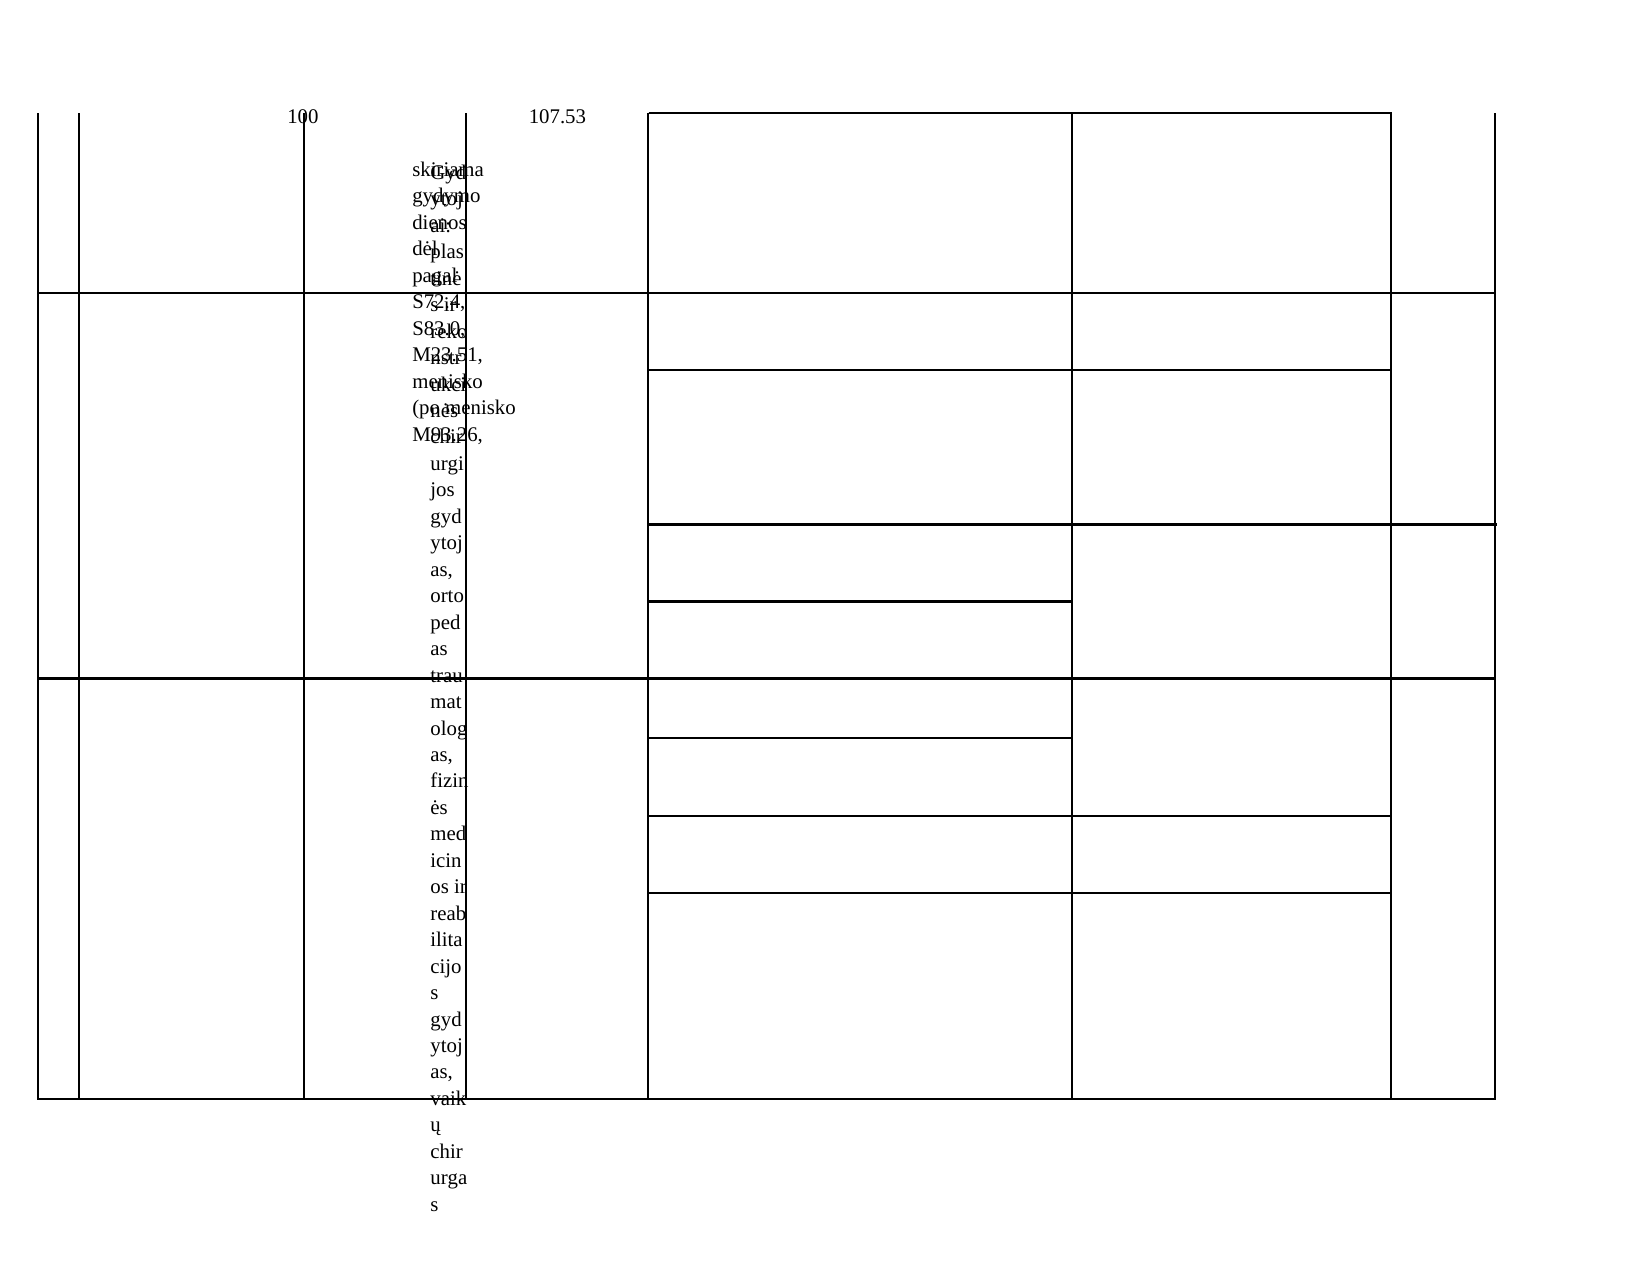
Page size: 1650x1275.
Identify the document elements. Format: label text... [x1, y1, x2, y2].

text Gydytojai: plastinės ir rekonstrukcinės chirurgijos gydytojas, ortopedas traumatologas, fizinės medicinos ir reabilitacijos gydytojas, vaikų chirurgas [430, 160, 465, 292]
text Gydytojai: plastinės ir rekonstrukcinės chirurgijos gydytojas, ortopedas traumatologas, fizinės medicinos ir reabilitacijos gydytojas, vaikų chirurgas [430, 680, 465, 1098]
text 107.53 [528, 107, 586, 128]
text Gydytojai: plastinės ir rekonstrukcinės chirurgijos gydytojas, ortopedas traumatologas, fizinės medicinos ir reabilitacijos gydytojas, vaikų chirurgas [430, 1100, 469, 1216]
text Gydytojai: plastinės ir rekonstrukcinės chirurgijos gydytojas, ortopedas traumatologas, fizinės medicinos ir reabilitacijos gydytojas, vaikų chirurgas [430, 294, 465, 677]
text 100 [287, 104, 524, 128]
